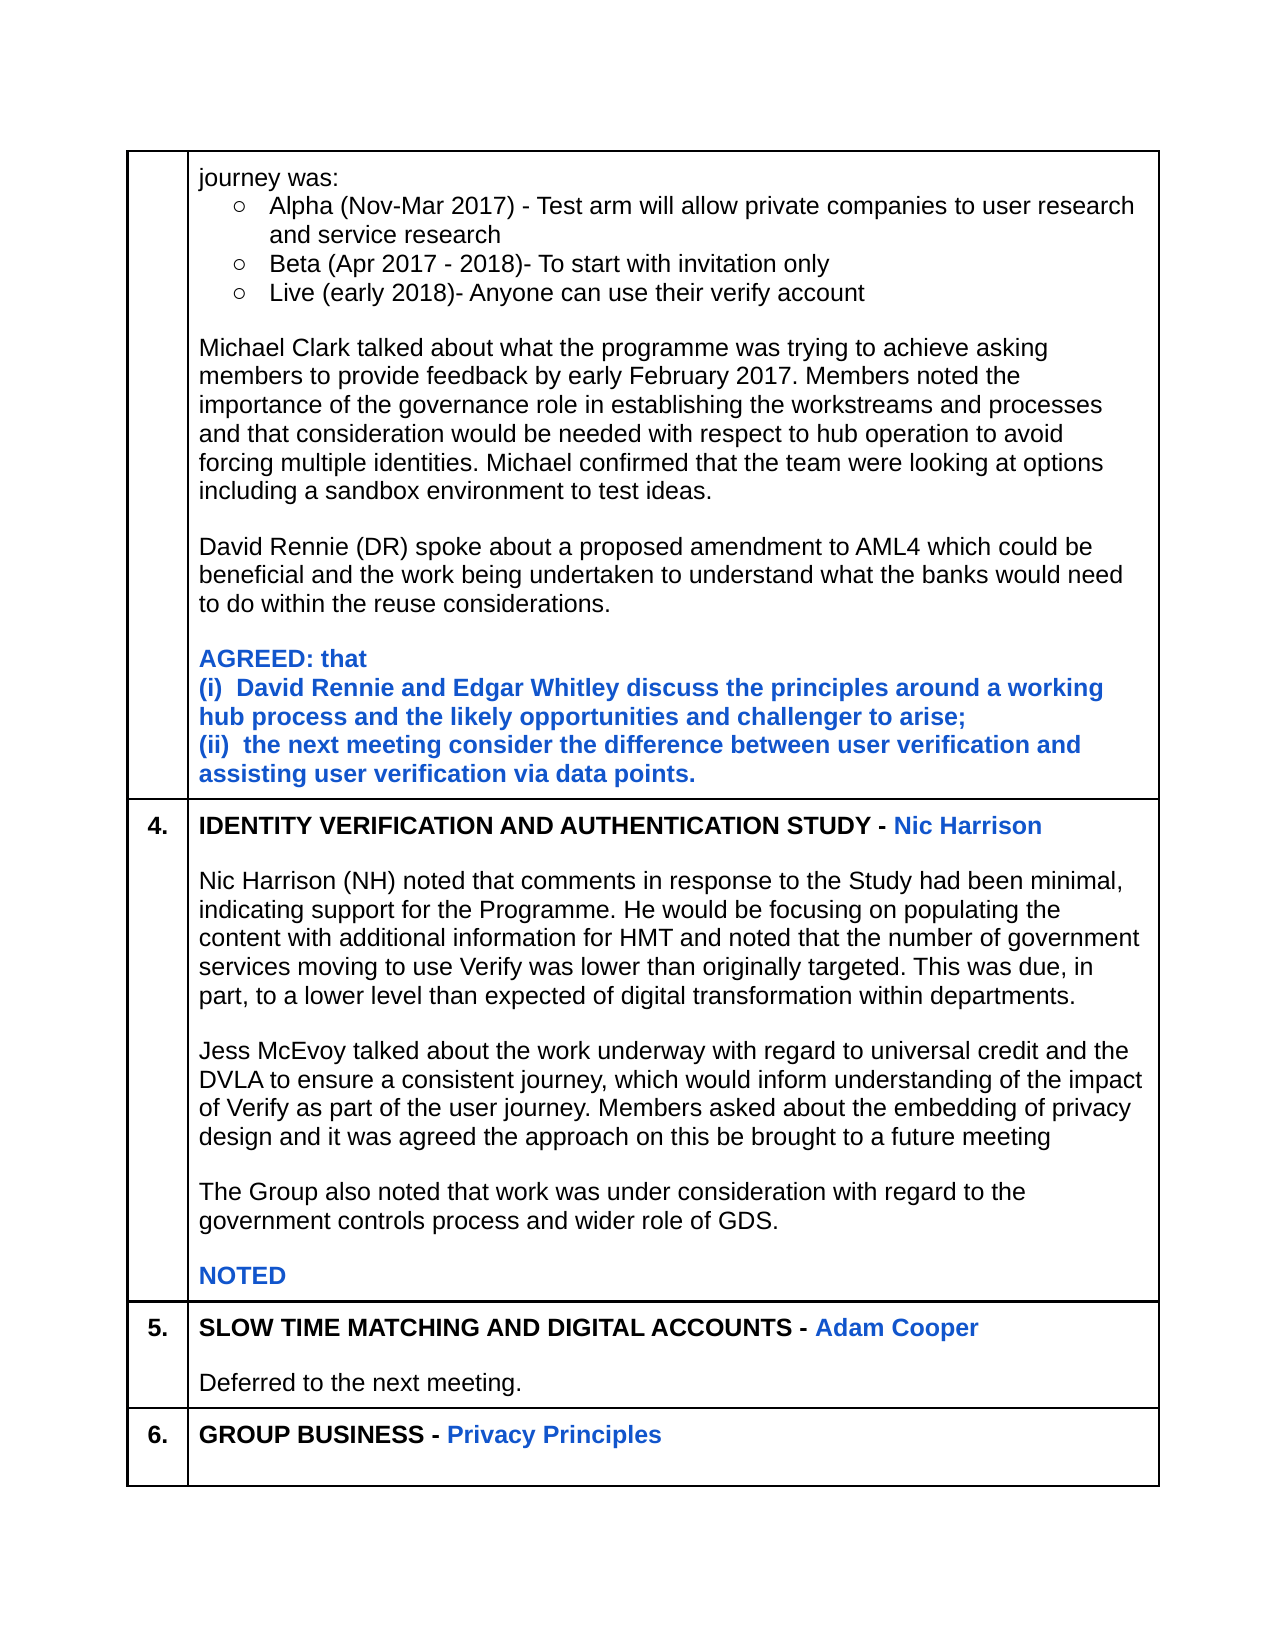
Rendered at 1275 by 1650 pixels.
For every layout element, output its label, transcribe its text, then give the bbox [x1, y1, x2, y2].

table_cell PRIVATE SECTOR REUSE - Michael Clark Michael Clark (MC) provided an update on GOV.UK Verify and the proposals for private sector reuse advising the timeline for the development of the anticipated user journey was: Alpha (Nov-Mar 2017) - Test arm will allow private companies to user research and service research Beta (Apr 2017 - 2018)- To start with invitation only Live (early 2018)- Anyone can use their verify account Michael Clark talked about what the programme was trying to achieve asking members to provide feedback by early February 2017. Members noted the importance of the governance role in establishing the workstreams and processes and that consideration would be needed with respect to hub operation to avoid forcing multiple identities. Michael confirmed that the team were looking at options including a sandbox environment to test ideas. David Rennie (DR) spoke about a proposed amendment to AML4 which could be beneficial and the work being undertaken to understand what the banks would need to do within the reuse considerations. AGREED: that (i) David Rennie and Edgar Whitley discuss the principles around a working hub process and the likely opportunities and challenger to arise; (ii) the next meeting consider the difference between user verification and assisting user verification via data points. [189, 152, 1158, 798]
table_cell SLOW TIME MATCHING AND DIGITAL ACCOUNTS - Adam Cooper Deferred to the next meeting. [189, 1303, 1158, 1407]
table_cell 5. [129, 1303, 187, 1407]
table_cell 4. [129, 800, 187, 1300]
table_cell 6. [129, 1409, 187, 1485]
table_cell [129, 152, 187, 798]
table_cell IDENTITY VERIFICATION AND AUTHENTICATION STUDY - Nic Harrison Nic Harrison (NH) noted that comments in response to the Study had been minimal, indicating support for the Programme. He would be focusing on populating the content with additional information for HMT and noted that the number of government services moving to use Verify was lower than originally targeted. This was due, in part, to a lower level than expected of digital transformation within departments. Jess McEvoy talked about the work underway with regard to universal credit and the DVLA to ensure a consistent journey, which would inform understanding of the impact of Verify as part of the user journey. Members asked about the embedding of privacy design and it was agreed the approach on this be brought to a future meeting The Group also noted that work was under consideration with regard to the government controls process and wider role of GDS. NOTED [189, 800, 1158, 1300]
table_cell GROUP BUSINESS - Privacy Principles [189, 1409, 1158, 1485]
